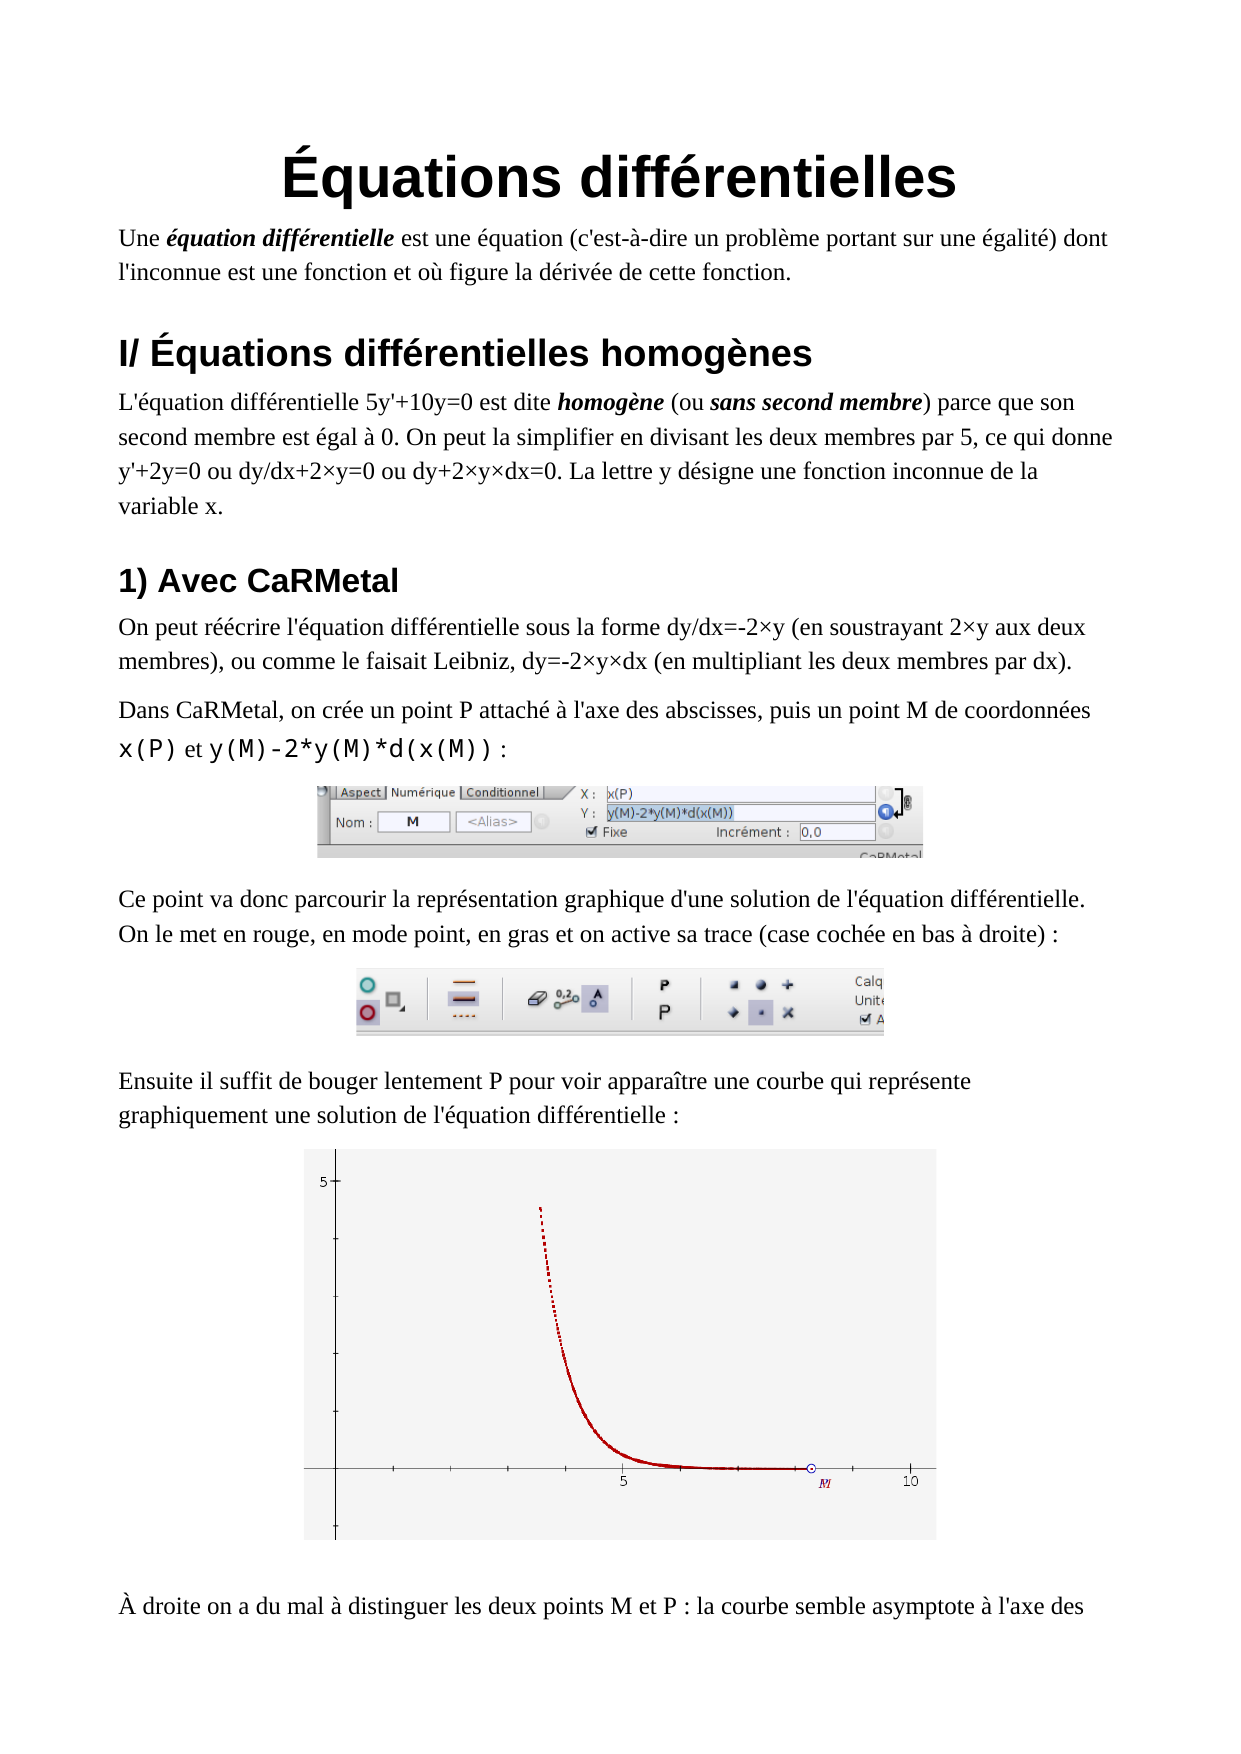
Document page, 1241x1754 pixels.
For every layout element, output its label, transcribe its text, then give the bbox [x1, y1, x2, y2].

subtitle I/ Équations différentielles homogènes [118, 331, 1122, 375]
title Équations différentielles [118, 143, 1122, 210]
text À droite on a du mal à distinguer les deux points M et P : la courbe semble asymptote à l'axe des [118, 1591, 1122, 1620]
picture [303, 1149, 937, 1540]
text Ensuite il suffit de bouger lentement P pour voir apparaître une courbe qui représente graphiquement une solution de l'équation différentielle : [118, 1066, 1122, 1129]
text Ce point va donc parcourir la représentation graphique d'une solution de l'équation différentielle. On le met en rouge, en mode point, en gras et on active sa trace (case cochée en bas à droite) : [118, 884, 1122, 948]
subtitle 1) Avec CaRMetal [118, 561, 1122, 599]
text L'équation différentielle 5y'+10y=0 est dite homogène (ou sans second membre) parce que son second membre est égal à 0. On peut la simplifier en divisant les deux membres par 5, ce qui donne y'+2y=0 ou dy/dx+2×y=0 ou dy+2×y×dx=0. La lettre y désigne une fonction inconnue de la variable x. [118, 387, 1122, 519]
picture [356, 968, 884, 1036]
text Dans CaRMetal, on crée un point P attaché à l'axe des abscisses, puis un point M de coordonnées x(P) et y(M)-2*y(M)*d(x(M)) : [118, 695, 1122, 765]
text Une équation différentielle est une équation (c'est-à-dire un problème portant sur une égalité) dont l'inconnue est une fonction et où figure la dérivée de cette fonction. [118, 223, 1122, 286]
text On peut réécrire l'équation différentielle sous la forme dy/dx=-2×y (en soustrayant 2×y aux deux membres), ou comme le faisait Leibniz, dy=-2×y×dx (en multipliant les deux membres par dx). [118, 612, 1122, 675]
picture [317, 786, 924, 858]
